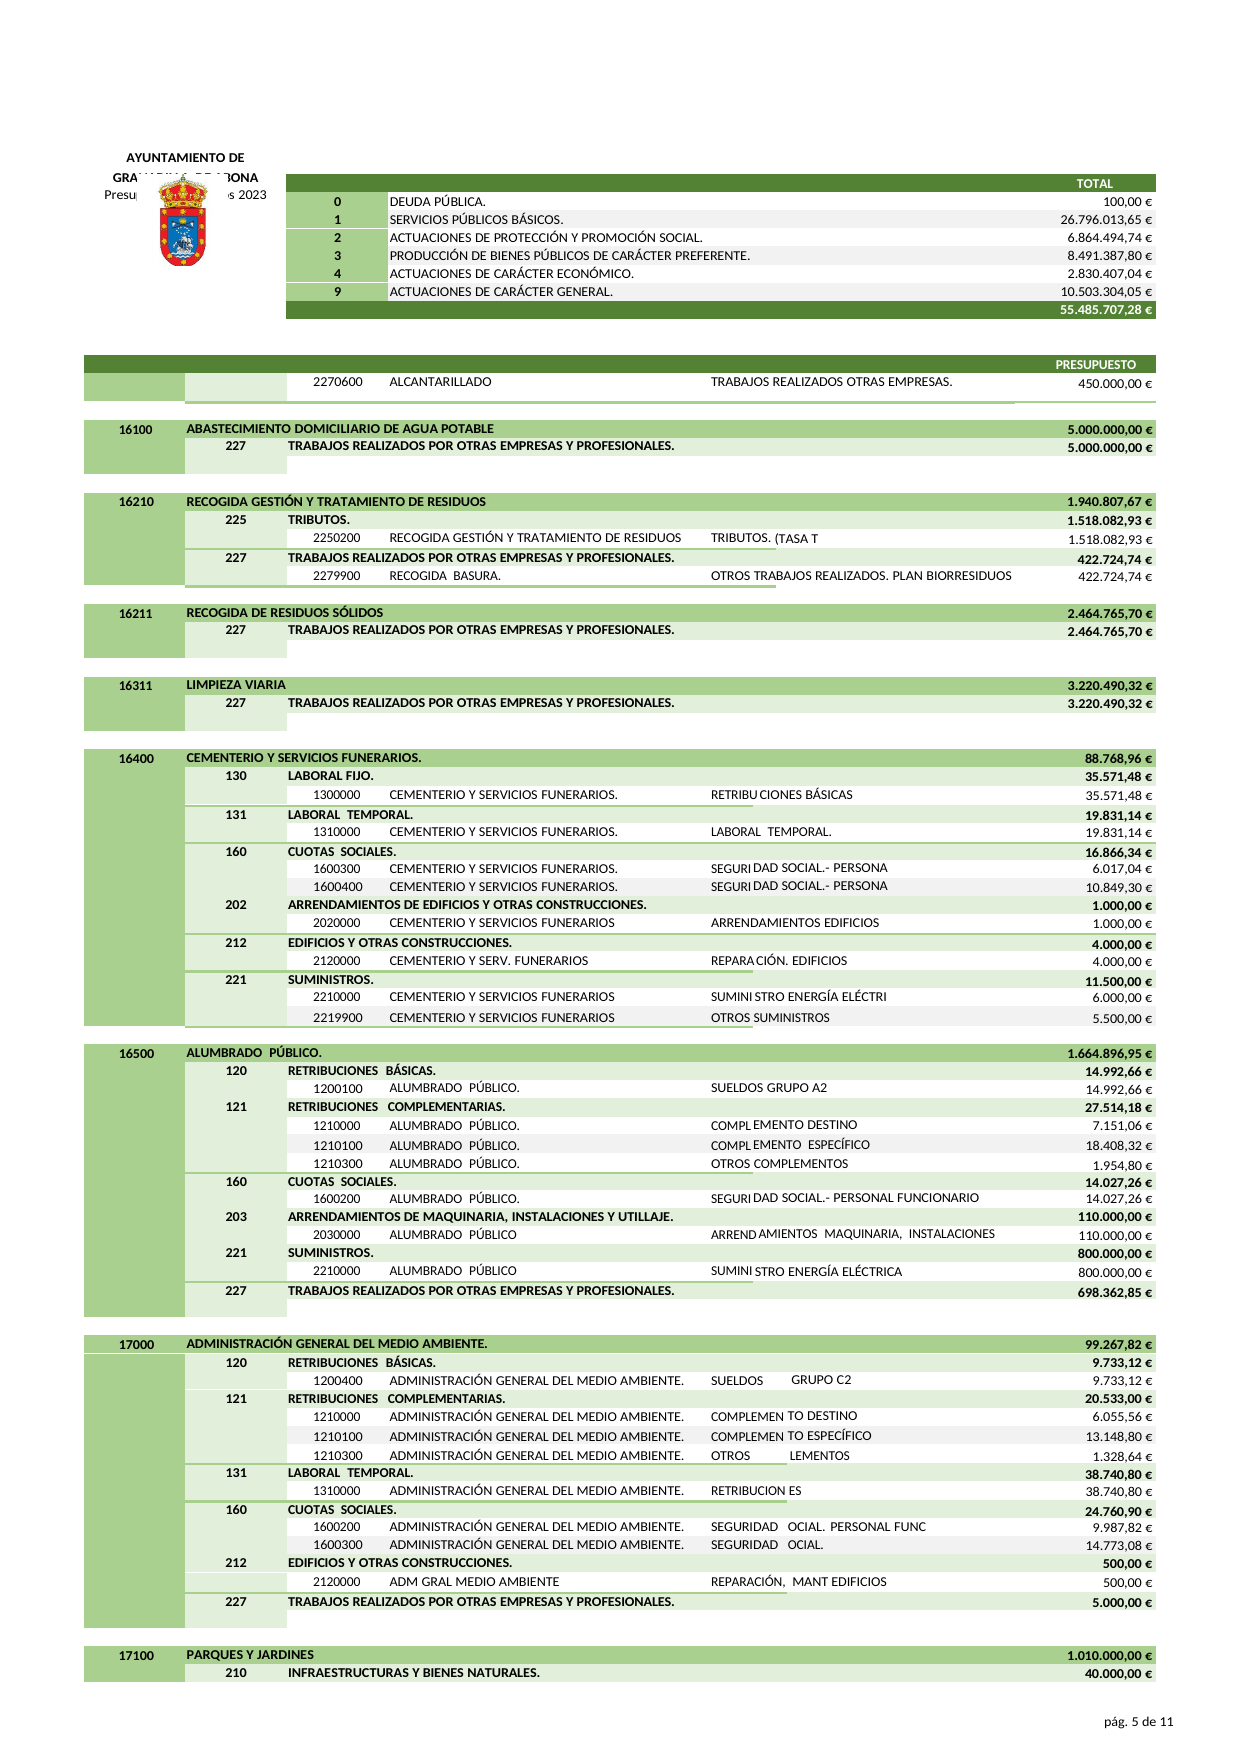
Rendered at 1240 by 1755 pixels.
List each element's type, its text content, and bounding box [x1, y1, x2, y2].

table_cell 1210000 ADMINISTRACIÓN GENERAL DEL MEDIO AMBIENTE. COMPLEMEN [287, 1408, 787, 1426]
table_cell 19.831,14 € [753, 805, 1156, 823]
table_cell LABORAL TEMPORAL. [287, 807, 753, 823]
table_cell 4.000,00 € [753, 935, 1156, 951]
table_header 1.664.896,95 € [753, 1044, 1156, 1062]
table_header 16400 [84, 749, 185, 767]
table_cell 210 [185, 1664, 287, 1682]
table_cell ADMINISTRACIÓN GENERAL DEL MEDIO AMBIENTE. SEGURIDAD S [376, 1536, 787, 1554]
table_cell [185, 566, 287, 585]
table_cell INFRAESTRUCTURAS Y BIENES NATURALES. [287, 1664, 803, 1682]
table_cell 698.362,85 € [753, 1281, 1156, 1299]
table_cell 38.740,80 € [787, 1463, 1156, 1481]
table_cell 227 TRABAJOS REALIZADOS POR OTRAS EMPRESAS Y PROFESIONALES. 5.000.000,00 € [185, 438, 1156, 456]
table_cell DEUDA PÚBLICA. [388, 192, 794, 210]
table_cell 5.000,00 € [787, 1592, 1156, 1610]
table_cell [84, 695, 185, 731]
table_cell 800.000,00 € [753, 1244, 1156, 1262]
table_cell 227 [185, 1283, 287, 1299]
table_cell 121 [185, 1390, 287, 1408]
table_header PRESUPUESTO [84, 355, 1156, 373]
table_cell ACTUACIONES DE CARÁCTER GENERAL. [388, 283, 794, 301]
table_cell [84, 511, 185, 585]
table_cell [84, 1664, 185, 1682]
table_cell TRABAJOS REALIZADOS POR OTRAS EMPRESAS Y PROFESIONALES. [287, 1283, 753, 1299]
table_cell 1210100 [287, 1426, 376, 1444]
table_header 99.267,82 € [787, 1335, 1156, 1353]
table_cell 120 [185, 1062, 287, 1080]
table_cell 9.733,12 € [787, 1354, 1156, 1372]
table_cell OCIAL. PERSONAL FUNC 9.987,82 € [787, 1518, 1156, 1536]
table_cell 1600300 [287, 1536, 376, 1554]
table_cell (TASA T 1.518.082,93 € [776, 529, 1156, 548]
table_cell 2120000 CEMENTERIO Y SERV. FUNERARIOS REPARA [287, 951, 753, 970]
table_cell 130 [185, 767, 287, 786]
table_cell SUMINISTROS 5.500,00 € [753, 1006, 1156, 1026]
table_cell 10.503.304,05 € [794, 283, 1156, 301]
table_cell 2120000 ADM GRAL MEDIO AMBIENTE REPARACIÓN, [287, 1573, 787, 1592]
table_cell 1200100 [287, 1080, 376, 1098]
table_cell [185, 1080, 287, 1098]
table_header 1.940.807,67 € [776, 493, 1156, 511]
table_cell 1600400 [287, 878, 376, 896]
table_cell CEMENTERIO Y SERVICIOS FUNERARIOS. SEGURI [376, 878, 753, 896]
table_cell ADMINISTRACIÓN GENERAL DEL MEDIO AMBIENTE. OTROS COMP [376, 1444, 787, 1463]
table_cell 1 [286, 210, 388, 228]
table_cell LABORAL FIJO. [287, 767, 753, 786]
table_header PARQUES Y JARDINES [185, 1646, 803, 1664]
table_cell TRABAJOS REALIZADOS POR OTRAS EMPRESAS Y PROFESIONALES. [287, 1594, 787, 1610]
table_cell 1210300 [287, 1153, 376, 1172]
table_cell 221 [185, 1244, 287, 1262]
table_cell STRO ENERGÍA ELÉCTRICA 800.000,00 € [753, 1262, 1156, 1281]
table_header RECOGIDA GESTIÓN Y TRATAMIENTO DE RESIDUOS [185, 493, 776, 511]
table_cell ADMINISTRACIÓN GENERAL DEL MEDIO AMBIENTE. COMPLEMEN [376, 1426, 787, 1444]
table_cell 227 [185, 550, 287, 566]
table_cell [185, 529, 287, 548]
table_header TOTAL [286, 174, 1156, 192]
table_cell BAJOS REALIZADOS. PLAN BIORRESIDUOS 422.724,74 € [776, 566, 1156, 585]
table_cell 131 [185, 807, 287, 823]
table_cell 120 [185, 1354, 287, 1372]
table_cell [287, 640, 1156, 658]
table_cell [84, 1354, 185, 1628]
table_cell [185, 1518, 287, 1554]
table_cell [185, 988, 287, 1026]
table_cell PRODUCCIÓN DE BIENES PÚBLICOS DE CARÁCTER PREFERENTE. [388, 246, 794, 265]
table_cell [185, 1226, 287, 1244]
table_cell [185, 1408, 287, 1463]
table_cell 1300000 CEMENTERIO Y SERVICIOS FUNERARIOS. RETRIBU [287, 786, 753, 804]
table_cell TO DESTINO 6.055,56 € [787, 1408, 1156, 1426]
table_cell 1210000 ALUMBRADO PÚBLICO. COMPL [287, 1117, 753, 1134]
table_cell 225 [185, 511, 287, 529]
table_cell ARRENDAMIENTOS DE MAQUINARIA, INSTALACIONES Y UTILLAJE. [287, 1208, 753, 1226]
table_header 17100 [84, 1646, 185, 1664]
table_cell EDIFICIOS Y OTRAS CONSTRUCCIONES. [287, 935, 753, 951]
table_cell [185, 373, 287, 401]
table_header ADMINISTRACIÓN GENERAL DEL MEDIO AMBIENTE. [185, 1335, 787, 1353]
table_cell ALUMBRADO PÚBLICO. SUELDOS GRUPO A2 14.992,66 € [376, 1080, 1156, 1098]
table_cell OCIAL. 14.773,08 € [787, 1536, 1156, 1554]
table_cell LABORAL TEMPORAL. [287, 1465, 787, 1481]
table_cell [185, 1573, 287, 1592]
table_cell 2 [286, 229, 388, 246]
table_cell ALUMBRADO PÚBLICO. OTROS [376, 1153, 753, 1172]
table_cell AMIENTOS MAQUINARIA, INSTALACIONES 110.000,00 € [753, 1226, 1156, 1244]
table_cell 450.000,00 € [1015, 373, 1156, 401]
table_cell [185, 713, 287, 731]
table_cell 1210300 [287, 1444, 376, 1463]
table_cell 3 [286, 246, 388, 265]
table_cell 110.000,00 € [753, 1208, 1156, 1226]
table_cell 212 [185, 935, 287, 951]
table_cell [287, 456, 1156, 474]
table_cell 14.027,26 € [753, 1172, 1156, 1190]
table_cell 9 [286, 283, 388, 301]
table_header 16210 [84, 493, 185, 511]
table_cell [185, 640, 287, 658]
table_cell SUMINISTROS. [287, 1244, 753, 1262]
table_cell RETRIBUCIONES BÁSICAS. [287, 1354, 787, 1372]
table_header 16211 RECOGIDA DE RESIDUOS SÓLIDOS 2.464.765,70 € [84, 604, 1156, 622]
table_cell 202 [185, 896, 287, 914]
table_cell 221 [185, 973, 287, 988]
table_cell RETRIBUCIONES COMPLEMENTARIAS. [287, 1390, 787, 1408]
table_cell EMENTO DESTINO 7.151,06 € [753, 1117, 1156, 1134]
table_cell 26.796.013,65 € [794, 210, 1156, 228]
table_cell ARRENDAMIENTOS DE EDIFICIOS Y OTRAS CONSTRUCCIONES. [287, 896, 753, 914]
table_cell SUMINISTROS. [287, 973, 753, 988]
table_header 88.768,96 € [753, 749, 1156, 767]
table_cell 121 [185, 1098, 287, 1117]
table_cell [185, 1117, 287, 1172]
table_cell GRUPO C2 9.733,12 € [787, 1372, 1156, 1389]
table_cell ALUMBRADO PÚBLICO. COMPL [376, 1134, 753, 1153]
table_cell 1.518.082,93 € [776, 511, 1156, 529]
table_cell RETRIBUCIONES COMPLEMENTARIAS. [287, 1098, 753, 1117]
table_cell [185, 1190, 287, 1208]
table_cell TRABAJOS REALIZADOS POR OTRAS EMPRESAS Y PROFESIONALES. [287, 550, 776, 566]
table_header 17000 [84, 1335, 185, 1353]
table_cell 227 TRABAJOS REALIZADOS POR OTRAS EMPRESAS Y PROFESIONALES. 2.464.765,70 € [185, 622, 1156, 640]
table_cell EMENTO ESPECÍFICO 18.408,32 € [753, 1134, 1156, 1153]
table_cell [84, 622, 185, 658]
table_cell RETRIBUCIONES BÁSICAS. [287, 1062, 753, 1080]
table_cell [287, 713, 1156, 731]
table_cell [287, 1299, 1156, 1317]
table_cell DAD SOCIAL.- PERSONAL FUNCIONARIO 14.027,26 € [753, 1190, 1156, 1208]
table_cell ADMINISTRACIÓN GENERAL DEL MEDIO AMBIENTE. SUELDOS DEL [376, 1372, 787, 1389]
table_cell 500,00 € [787, 1554, 1156, 1572]
table_cell 4 [286, 265, 388, 282]
table_cell 203 [185, 1208, 287, 1226]
table_cell 1210100 [287, 1134, 376, 1153]
table_cell 227 TRABAJOS REALIZADOS POR OTRAS EMPRESAS Y PROFESIONALES. 3.220.490,32 € [185, 695, 1156, 713]
table_cell 16.866,34 € [753, 844, 1156, 860]
table_cell 160 [185, 844, 287, 860]
table_cell CUOTAS SOCIALES. [287, 1503, 787, 1518]
table_cell [185, 1262, 287, 1281]
table_cell CUOTAS SOCIALES. [287, 1174, 753, 1190]
table_cell 1.000,00 € [753, 896, 1156, 914]
text 2279900 ALUMBRADO PÚBLICO. OTROS TRABAJOS REALIZADOS OT EMPRESAS 698.362,85 € [84, 1299, 1192, 1318]
table_cell CEMENTERIO Y SERVICIOS FUNERARIOS OTROS [376, 1006, 753, 1026]
table_cell 40.000,00 € [803, 1664, 1156, 1682]
table_cell SERVICIOS PÚBLICOS BÁSICOS. [388, 210, 794, 228]
table_cell ES 38.740,80 € [787, 1481, 1156, 1500]
table_cell [185, 1481, 287, 1500]
table_cell CIONES BÁSICAS 35.571,48 € [753, 786, 1156, 804]
table_cell DAD SOCIAL.- PERSONA 10.849,30 € [753, 878, 1156, 896]
table_cell 227 [185, 1594, 287, 1610]
table_cell TRABAJOS REALIZADOS OTRAS EMPRESAS. [601, 373, 1015, 401]
table_cell 20.533,00 € [787, 1390, 1156, 1408]
table_header 16500 [84, 1044, 185, 1062]
table_header 1.010.000,00 € [803, 1646, 1156, 1664]
table_cell [185, 951, 287, 970]
table_cell 1600300 CEMENTERIO Y SERVICIOS FUNERARIOS. SEGURI [287, 860, 753, 878]
table_cell 160 [185, 1174, 287, 1190]
table_cell [185, 786, 287, 804]
table_cell 131 [185, 1465, 287, 1481]
table_cell 2030000 ALUMBRADO PÚBLICO ARREND [287, 1226, 753, 1244]
table_cell 0 [286, 192, 388, 210]
table_cell [185, 1610, 287, 1628]
table_cell [185, 823, 287, 842]
table_header CEMENTERIO Y SERVICIOS FUNERARIOS. [185, 749, 753, 767]
table_cell 6.864.494,74 € [794, 229, 1156, 246]
table_cell 24.760,90 € [787, 1500, 1156, 1518]
table_cell CUOTAS SOCIALES. [287, 844, 753, 860]
table_cell 2210000 CEMENTERIO Y SERVICIOS FUNERARIOS SUMINI [287, 988, 753, 1006]
table_cell 11.500,00 € [753, 970, 1156, 988]
table_cell 2.830.407,04 € [794, 265, 1156, 282]
table_cell 8.491.387,80 € [794, 246, 1156, 265]
table_cell [84, 373, 185, 401]
table_cell 212 [185, 1554, 287, 1572]
table_header ALUMBRADO PÚBLICO. [185, 1044, 753, 1062]
table_cell ACTUACIONES DE PROTECCIÓN Y PROMOCIÓN SOCIAL. [388, 229, 794, 246]
table_cell 2250200 RECOGIDA GESTIÓN Y TRATAMIENTO DE RESIDUOS TRIBUTOS. [287, 529, 776, 548]
table_cell [185, 1372, 287, 1389]
table_cell [84, 438, 185, 474]
table_cell [185, 860, 287, 896]
table_cell ALCANTARILLADO [376, 373, 601, 401]
table_cell 2020000 CEMENTERIO Y SERVICIOS FUNERARIOS ARRENDAMIENTOS EDIFICIOS 1.000,00 € [287, 914, 1156, 933]
table_cell [185, 456, 287, 474]
table_cell 1310000 CEMENTERIO Y SERVICIOS FUNERARIOS. LABORAL TEMPORAL. 19.831,14 € [287, 823, 1156, 842]
table_cell MANT EDIFICIOS 500,00 € [787, 1573, 1156, 1592]
table_cell 422.724,74 € [776, 548, 1156, 566]
table_cell 27.514,18 € [753, 1098, 1156, 1117]
table_cell DAD SOCIAL.- PERSONA 6.017,04 € [753, 860, 1156, 878]
table_cell [287, 1610, 1156, 1628]
table_cell 160 [185, 1503, 287, 1518]
table_cell 1600200 ADMINISTRACIÓN GENERAL DEL MEDIO AMBIENTE. SEGURIDAD S [287, 1518, 787, 1536]
table_cell [185, 914, 287, 933]
table_cell COMPLEMENTOS 1.954,80 € [753, 1153, 1156, 1172]
table_cell LEMENTOS 1.328,64 € [787, 1444, 1156, 1463]
table_cell 1310000 ADMINISTRACIÓN GENERAL DEL MEDIO AMBIENTE. RETRIBUCION [287, 1481, 787, 1500]
table_cell 2279900 RECOGIDA BASURA. OTROS TRA [287, 566, 776, 585]
table_cell [84, 767, 185, 1026]
table_cell 14.992,66 € [753, 1062, 1156, 1080]
table_cell [185, 1299, 287, 1317]
table_cell TO ESPECÍFICO 13.148,80 € [787, 1426, 1156, 1444]
table_cell ACTUACIONES DE CARÁCTER ECONÓMICO. [388, 265, 794, 282]
table_cell 35.571,48 € [753, 767, 1156, 786]
table_cell 55.485.707,28 € [286, 301, 1156, 319]
table_cell TRIBUTOS. [287, 511, 776, 529]
table_cell STRO ENERGÍA ELÉCTRI 6.000,00 € [753, 988, 1156, 1006]
table_cell CIÓN. EDIFICIOS 4.000,00 € [753, 951, 1156, 970]
table_cell 100,00 € [794, 192, 1156, 210]
table_cell [84, 1062, 185, 1317]
table_cell EDIFICIOS Y OTRAS CONSTRUCCIONES. [287, 1554, 787, 1572]
table_cell 2270600 [287, 373, 376, 401]
table_cell 2219900 [287, 1006, 376, 1026]
table_cell 1200400 [287, 1372, 376, 1389]
table_cell 1600200 ALUMBRADO PÚBLICO. SEGURI [287, 1190, 753, 1208]
table_header 16311 LIMPIEZA VIARIA 3.220.490,32 € [84, 677, 1156, 695]
table_cell 2210000 ALUMBRADO PÚBLICO SUMINI [287, 1262, 753, 1281]
table_header 16100 ABASTECIMIENTO DOMICILIARIO DE AGUA POTABLE 5.000.000,00 € [84, 420, 1156, 438]
